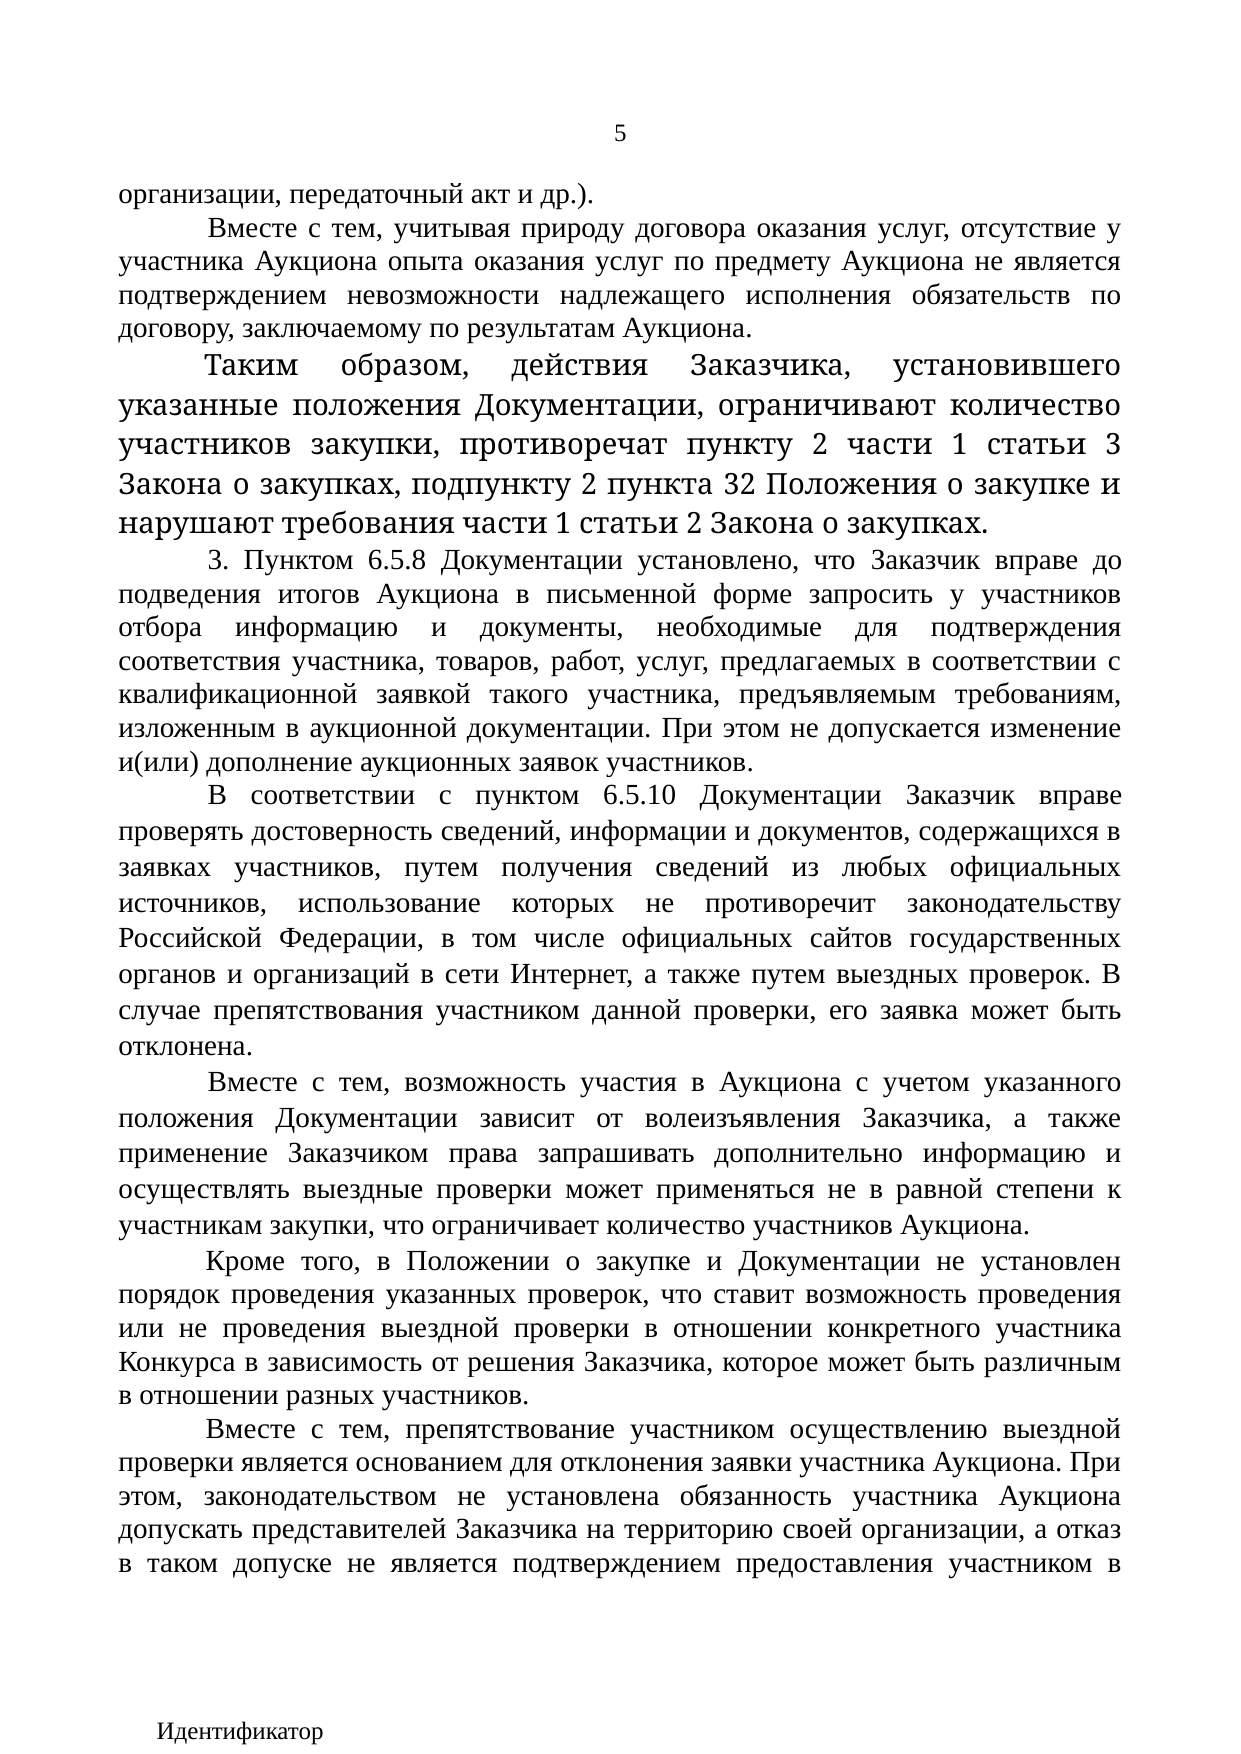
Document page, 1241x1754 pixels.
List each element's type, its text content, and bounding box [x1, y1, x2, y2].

text 3. Пунктом 6.5.8 Документации установлено, что Заказчик вправе до подведения итогов Аукциона в письменной форме запросить у участников отбора информацию и документы, необходимые для подтверждения соответствия участника, товаров, работ, услуг, предлагаемых в соответствии с квалификационной заявкой такого участника, предъявляемым требованиям, изложенным в аукционной документации. При этом не допускается изменение и(или) дополнение аукционных заявок участников. [118, 542, 1122, 777]
text В соответствии с пунктом 6.5.10 Документации Заказчик вправе проверять достоверность сведений, информации и документов, содержащихся в заявках участников, путем получения сведений из любых официальных источников, использование которых не противоречит законодательству Российской Федерации, в том числе официальных сайтов государственных органов и организаций в сети Интернет, а также путем выездных проверок. В случае препятствования участником данной проверки, его заявка может быть отклонена. [118, 777, 1122, 1062]
text Вместе с тем, учитывая природу договора оказания услуг, отсутствие у участника Аукциона опыта оказания услуг по предмету Аукциона не является подтверждением невозможности надлежащего исполнения обязательств по договору, заключаемому по результатам Аукциона. [118, 210, 1122, 344]
list организации, передаточный акт и др.). [118, 176, 1122, 210]
text Таким образом, действия Заказчика, установившего указанные положения Документации, ограничивают количество участников закупки, противоречат пункту 2 части 1 статьи 3 Закона о закупках, подпункту 2 пункта 32 Положения о закупке и нарушают требования части 1 статьи 2 Закона о закупках. [118, 344, 1122, 542]
text Вместе с тем, возможность участия в Аукциона с учетом указанного положения Документации зависит от волеизъявления Заказчика, а также применение Заказчиком права запрашивать дополнительно информацию и осуществлять выездные проверки может применяться не в равной степени к участникам закупки, что ограничивает количество участников Аукциона. [118, 1064, 1122, 1241]
text Кроме того, в Положении о закупке и Документации не установлен порядок проведения указанных проверок, что ставит возможность проведения или не проведения выездной проверки в отношении конкретного участника Конкурса в зависимость от решения Заказчика, которое может быть различным в отношении разных участников. [118, 1243, 1122, 1411]
text Вместе с тем, препятствование участником осуществлению выездной проверки является основанием для отклонения заявки участника Аукциона. При этом, законодательством не установлена обязанность участника Аукциона допускать представителей Заказчика на территорию своей организации, а отказ в таком допуске не является подтверждением предоставления участником в [118, 1411, 1122, 1578]
